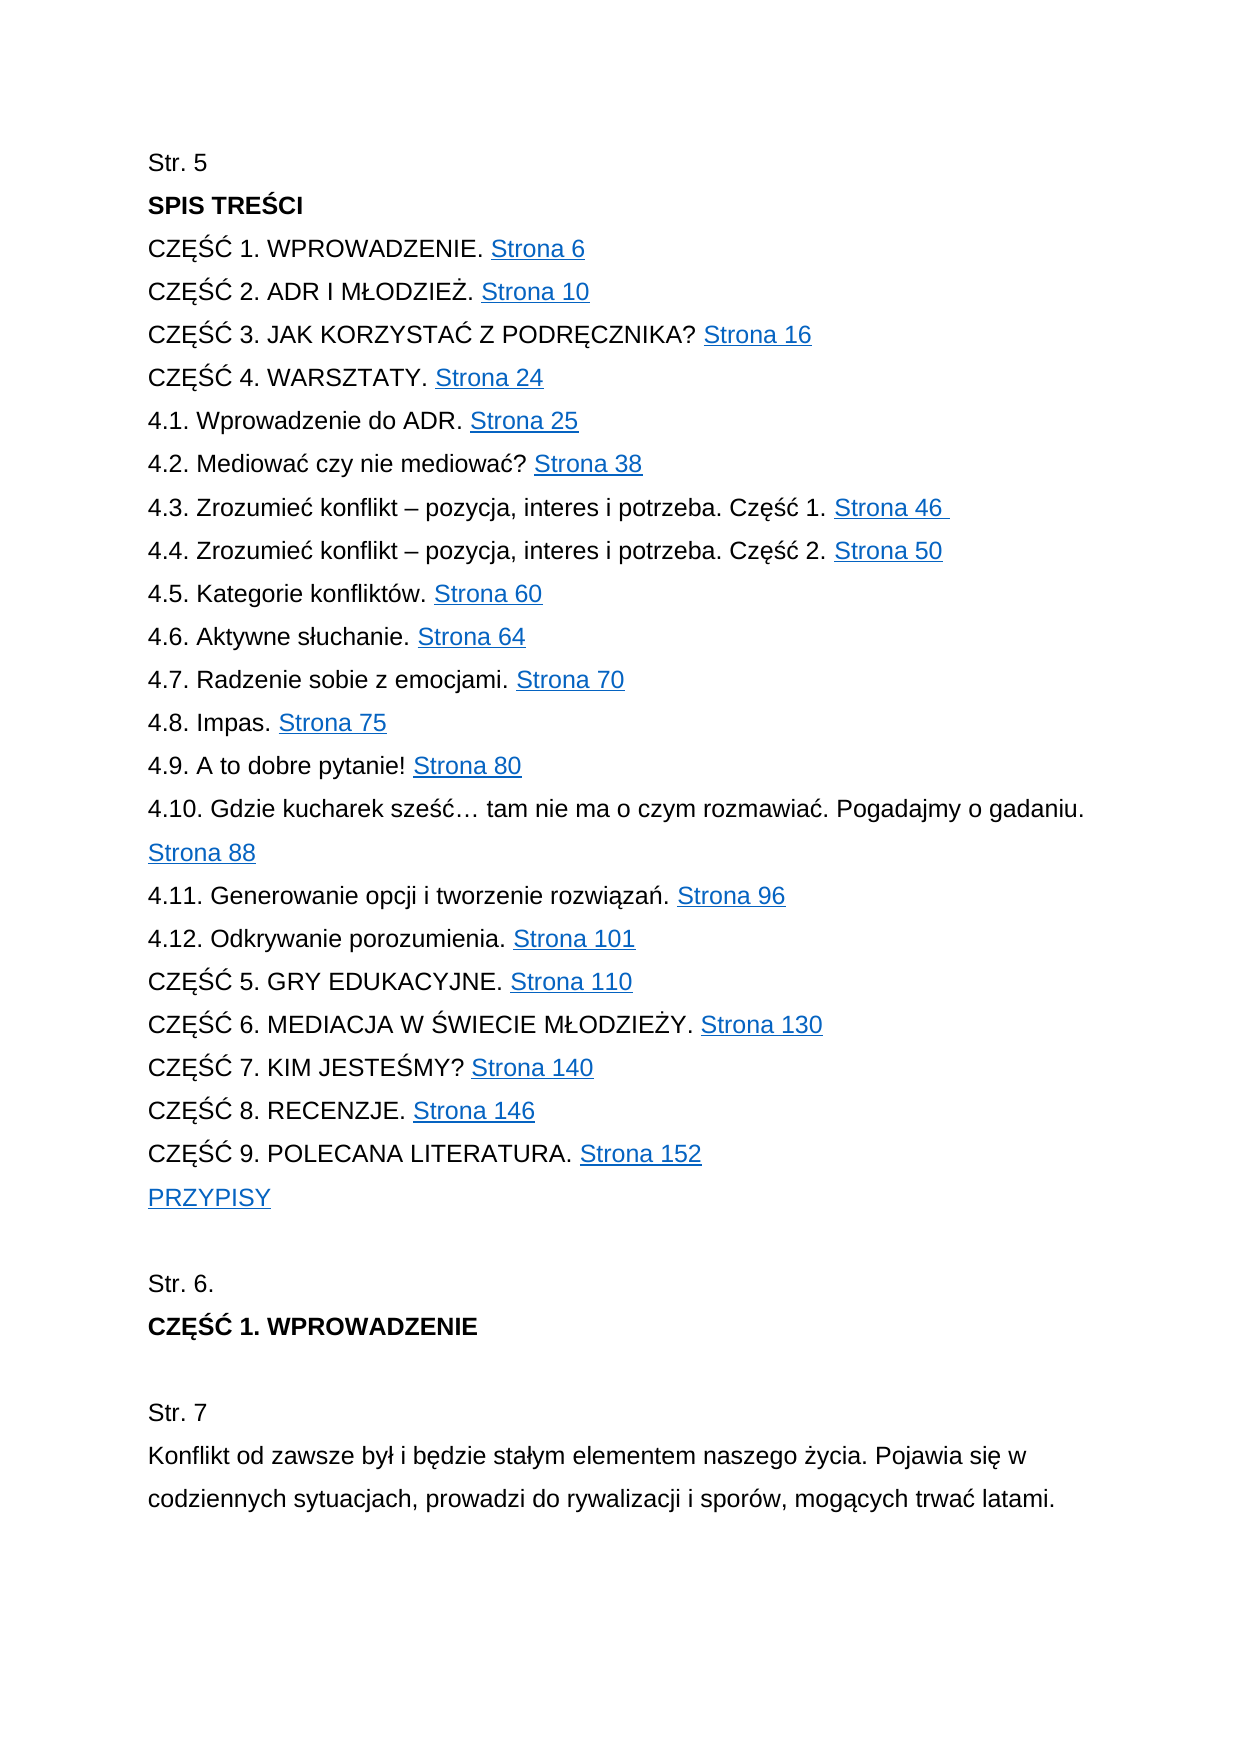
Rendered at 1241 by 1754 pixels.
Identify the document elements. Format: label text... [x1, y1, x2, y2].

text CZĘŚĆ 6. MEDIACJA W ŚWIECIE MŁODZIEŻY. Strona 130 [148, 1010, 1093, 1039]
text 4.9. A to dobre pytanie! Strona 80 [148, 751, 1093, 780]
text CZĘŚĆ 3. JAK KORZYSTAĆ Z PODRĘCZNIKA? Strona 16 [148, 320, 1093, 349]
text CZĘŚĆ 7. KIM JESTEŚMY? Strona 140 [148, 1053, 1093, 1082]
text 4.11. Generowanie opcji i tworzenie rozwiązań. Strona 96 [148, 881, 1093, 909]
subtitle CZĘŚĆ 1. WPROWADZENIE [148, 1312, 1093, 1341]
text 4.1. Wprowadzenie do ADR. Strona 25 [148, 406, 1093, 435]
text 4.5. Kategorie konfliktów. Strona 60 [148, 579, 1093, 608]
text CZĘŚĆ 5. GRY EDUKACYJNE. Strona 110 [148, 967, 1093, 996]
text 4.12. Odkrywanie porozumienia. Strona 101 [148, 924, 1093, 953]
text 4.7. Radzenie sobie z emocjami. Strona 70 [148, 665, 1093, 694]
text CZĘŚĆ 8. RECENZJE. Strona 146 [148, 1096, 1093, 1125]
text PRZYPISY [148, 1183, 1093, 1211]
subtitle SPIS TREŚCI [148, 191, 1093, 219]
text 4.2. Mediować czy nie mediować? Strona 38 [148, 449, 1093, 478]
text 4.10. Gdzie kucharek sześć… tam nie ma o czym rozmawiać. Pogadajmy o gadaniu. Strona 88 [148, 794, 1093, 866]
text CZĘŚĆ 9. POLECANA LITERATURA. Strona 152 [148, 1139, 1093, 1168]
text 4.6. Aktywne słuchanie. Strona 64 [148, 622, 1093, 651]
text CZĘŚĆ 2. ADR I MŁODZIEŻ. Strona 10 [148, 277, 1093, 306]
text 4.3. Zrozumieć konflikt – pozycja, interes i potrzeba. Część 1. Strona 46 [148, 493, 1093, 521]
text Str. 7 [148, 1398, 1093, 1427]
text CZĘŚĆ 1. WPROWADZENIE. Strona 6 [148, 234, 1093, 263]
text 4.4. Zrozumieć konflikt – pozycja, interes i potrzeba. Część 2. Strona 50 [148, 536, 1093, 564]
text Str. 6. [148, 1269, 1093, 1298]
text Konflikt od zawsze był i będzie stałym elementem naszego życia. Pojawia się w codziennych sytuacjach, prowadzi do rywalizacji i sporów, mogących trwać latami. [148, 1441, 1093, 1513]
text 4.8. Impas. Strona 75 [148, 708, 1093, 737]
text Str. 5 [148, 148, 1093, 176]
text CZĘŚĆ 4. WARSZTATY. Strona 24 [148, 363, 1093, 392]
